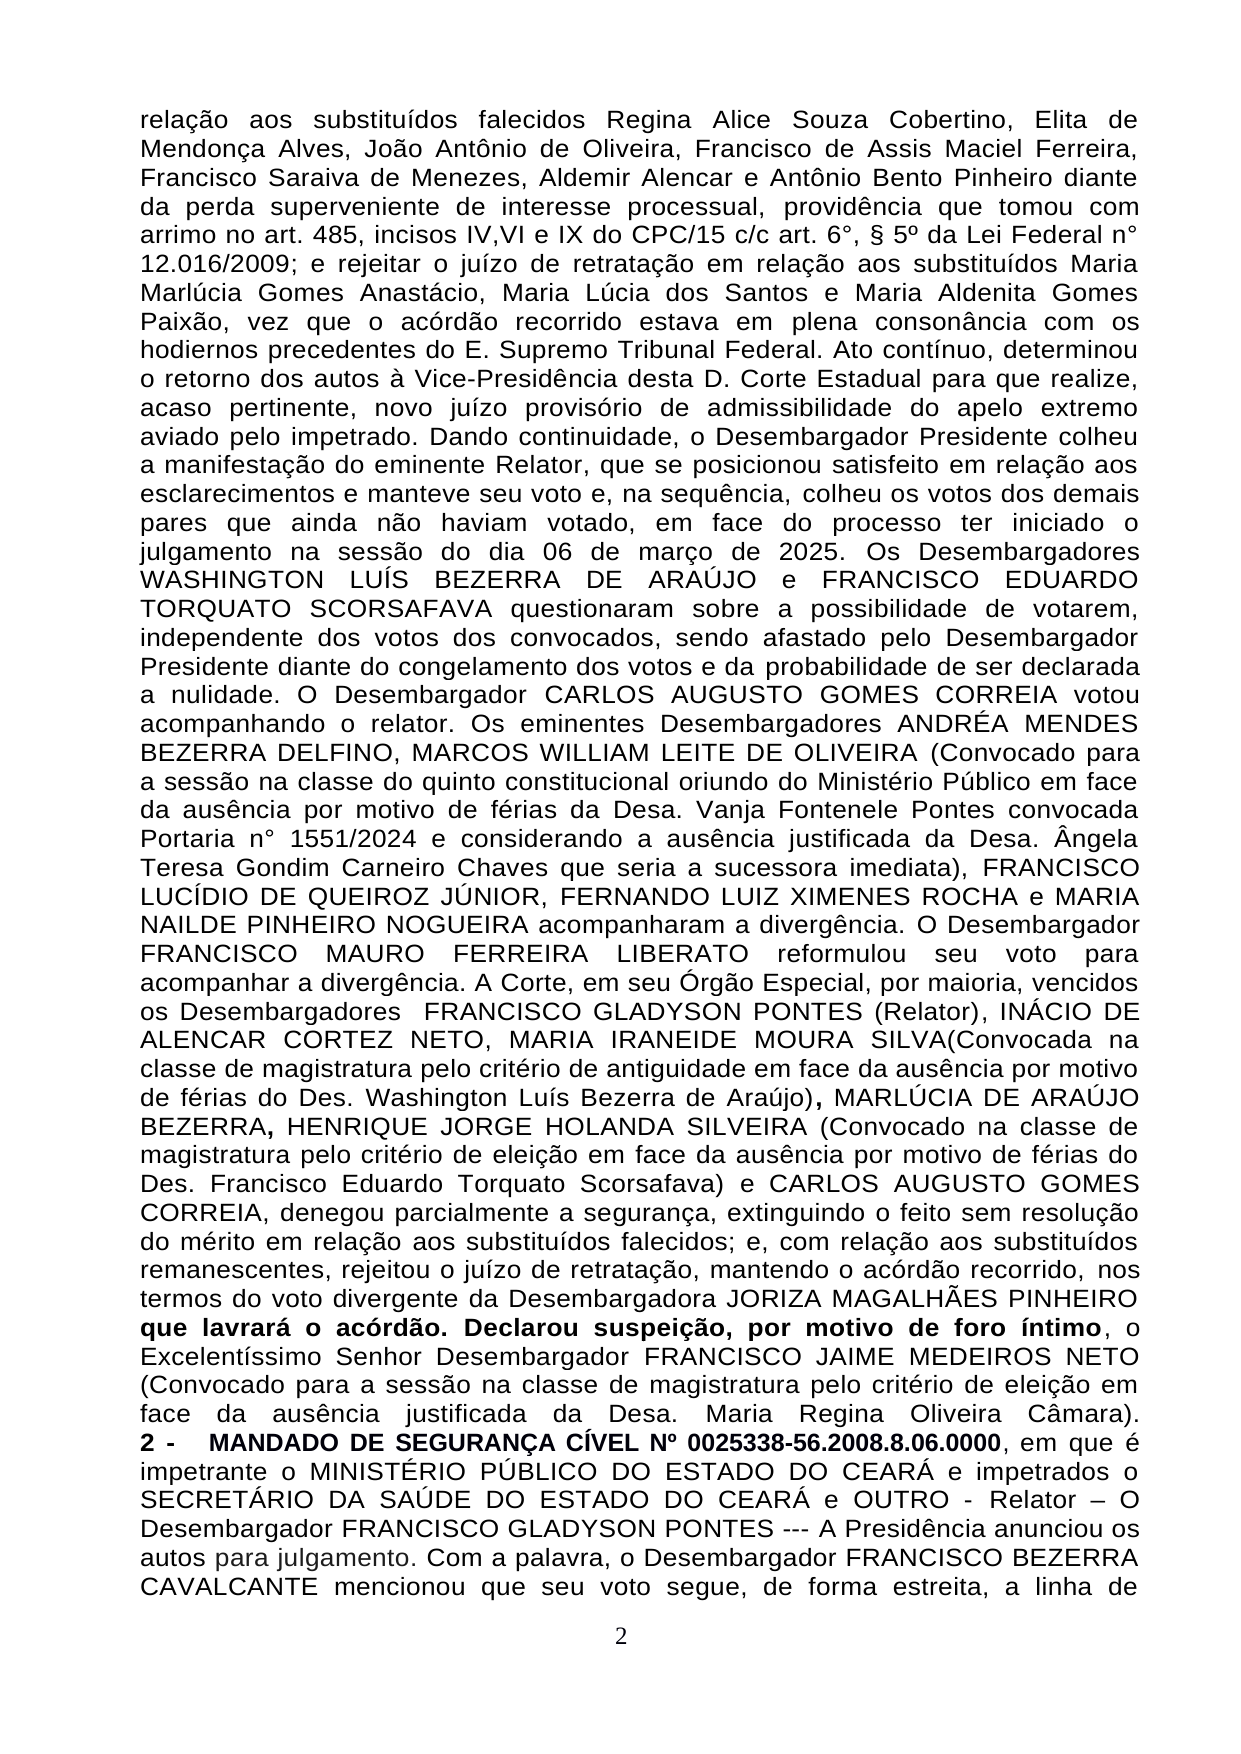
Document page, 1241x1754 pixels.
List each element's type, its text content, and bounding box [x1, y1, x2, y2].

text relação aos substituídos falecidos Regina Alice Souza Cobertino, Elita de Mendonça Alves, João Antônio de Oliveira, Francisco de Assis Maciel Ferreira, Francisco Saraiva de Menezes, Aldemir Alencar e Antônio Bento Pinheiro diante da perda superveniente de interesse processual, providência que tomou com arrimo no art. 485, incisos IV,VI e IX do CPC/15 c/c art. 6°, § 5º da Lei Federal n° 12.016/2009; e rejeitar o juízo de retratação em relação aos substituídos Maria Marlúcia Gomes Anastácio, Maria Lúcia dos Santos e Maria Aldenita Gomes Paixão, vez que o acórdão recorrido estava em plena consonância com os hodiernos precedentes do E. Supremo Tribunal Federal. Ato contínuo, determinou o retorno dos autos à Vice-Presidência desta D. Corte Estadual para que realize, acaso pertinente, novo juízo provisório de admissibilidade do apelo extremo aviado pelo impetrado. Dando continuidade, o Desembargador Presidente colheu a manifestação do eminente Relator, que se posicionou satisfeito em relação aos esclarecimentos e manteve seu voto e, na sequência, colheu os votos dos demais pares que ainda não haviam votado, em face do processo ter iniciado o julgamento na sessão do dia 06 de março de 2025. Os Desembargadores WASHINGTON LUÍS BEZERRA DE ARAÚJO e FRANCISCO EDUARDO TORQUATO SCORSAFAVA questionaram sobre a possibilidade de votarem, independente dos votos dos convocados, sendo afastado pelo Desembargador Presidente diante do congelamento dos votos e da probabilidade de ser declarada a nulidade. O Desembargador CARLOS AUGUSTO GOMES CORREIA votou acompanhando o relator. Os eminentes Desembargadores ANDRÉA MENDES BEZERRA DELFINO, MARCOS WILLIAM LEITE DE OLIVEIRA (Convocado para a sessão na classe do quinto constitucional oriundo do Ministério Público em face da ausência por motivo de férias da Desa. Vanja Fontenele Pontes convocada Portaria n° 1551/2024 e considerando a ausência justificada da Desa. Ângela Teresa Gondim Carneiro Chaves que seria a sucessora imediata), FRANCISCO LUCÍDIO DE QUEIROZ JÚNIOR, FERNANDO LUIZ XIMENES ROCHA e MARIA NAILDE PINHEIRO NOGUEIRA acompanharam a divergência. O Desembargador FRANCISCO MAURO FERREIRA LIBERATO reformulou seu voto para acompanhar a divergência. A Corte, em seu Órgão Especial, por maioria, vencidos os Desembargadores FRANCISCO GLADYSON PONTES (Relator), INÁCIO DE ALENCAR CORTEZ NETO, MARIA IRANEIDE MOURA SILVA(Convocada na classe de magistratura pelo critério de antiguidade em face da ausência por motivo de férias do Des. Washington Luís Bezerra de Araújo), MARLÚCIA DE ARAÚJO BEZERRA, HENRIQUE JORGE HOLANDA SILVEIRA (Convocado na classe de magistratura pelo critério de eleição em face da ausência por motivo de férias do Des. Francisco Eduardo Torquato Scorsafava) e CARLOS AUGUSTO GOMES CORREIA, denegou parcialmente a segurança, extinguindo o feito sem resolução do mérito em relação aos substituídos falecidos; e, com relação aos substituídos remanescentes, rejeitou o juízo de retratação, mantendo o acórdão recorrido, nos termos do voto divergente da Desembargadora JORIZA MAGALHÃES PINHEIRO que lavrará o acórdão. Declarou suspeição, por motivo de foro íntimo, o Excelentíssimo Senhor Desembargador FRANCISCO JAIME MEDEIROS NETO (Convocado para a sessão na classe de magistratura pelo critério de eleição em face da ausência justificada da Desa. Maria Regina Oliveira Câmara). 2 - MANDADO DE SEGURANÇA CÍVEL Nº 0025338-56.2008.8.06.0000, em que é impetrante o MINISTÉRIO PÚBLICO DO ESTADO DO CEARÁ e impetrados o SECRETÁRIO DA SAÚDE DO ESTADO DO CEARÁ e OUTRO - Relator – O Desembargador FRANCISCO GLADYSON PONTES --- A Presidência anunciou os autos para julgamento. Com a palavra, o Desembargador FRANCISCO BEZERRA CAVALCANTE mencionou que seu voto segue, de forma estreita, a linha de [140, 105, 1140, 1600]
